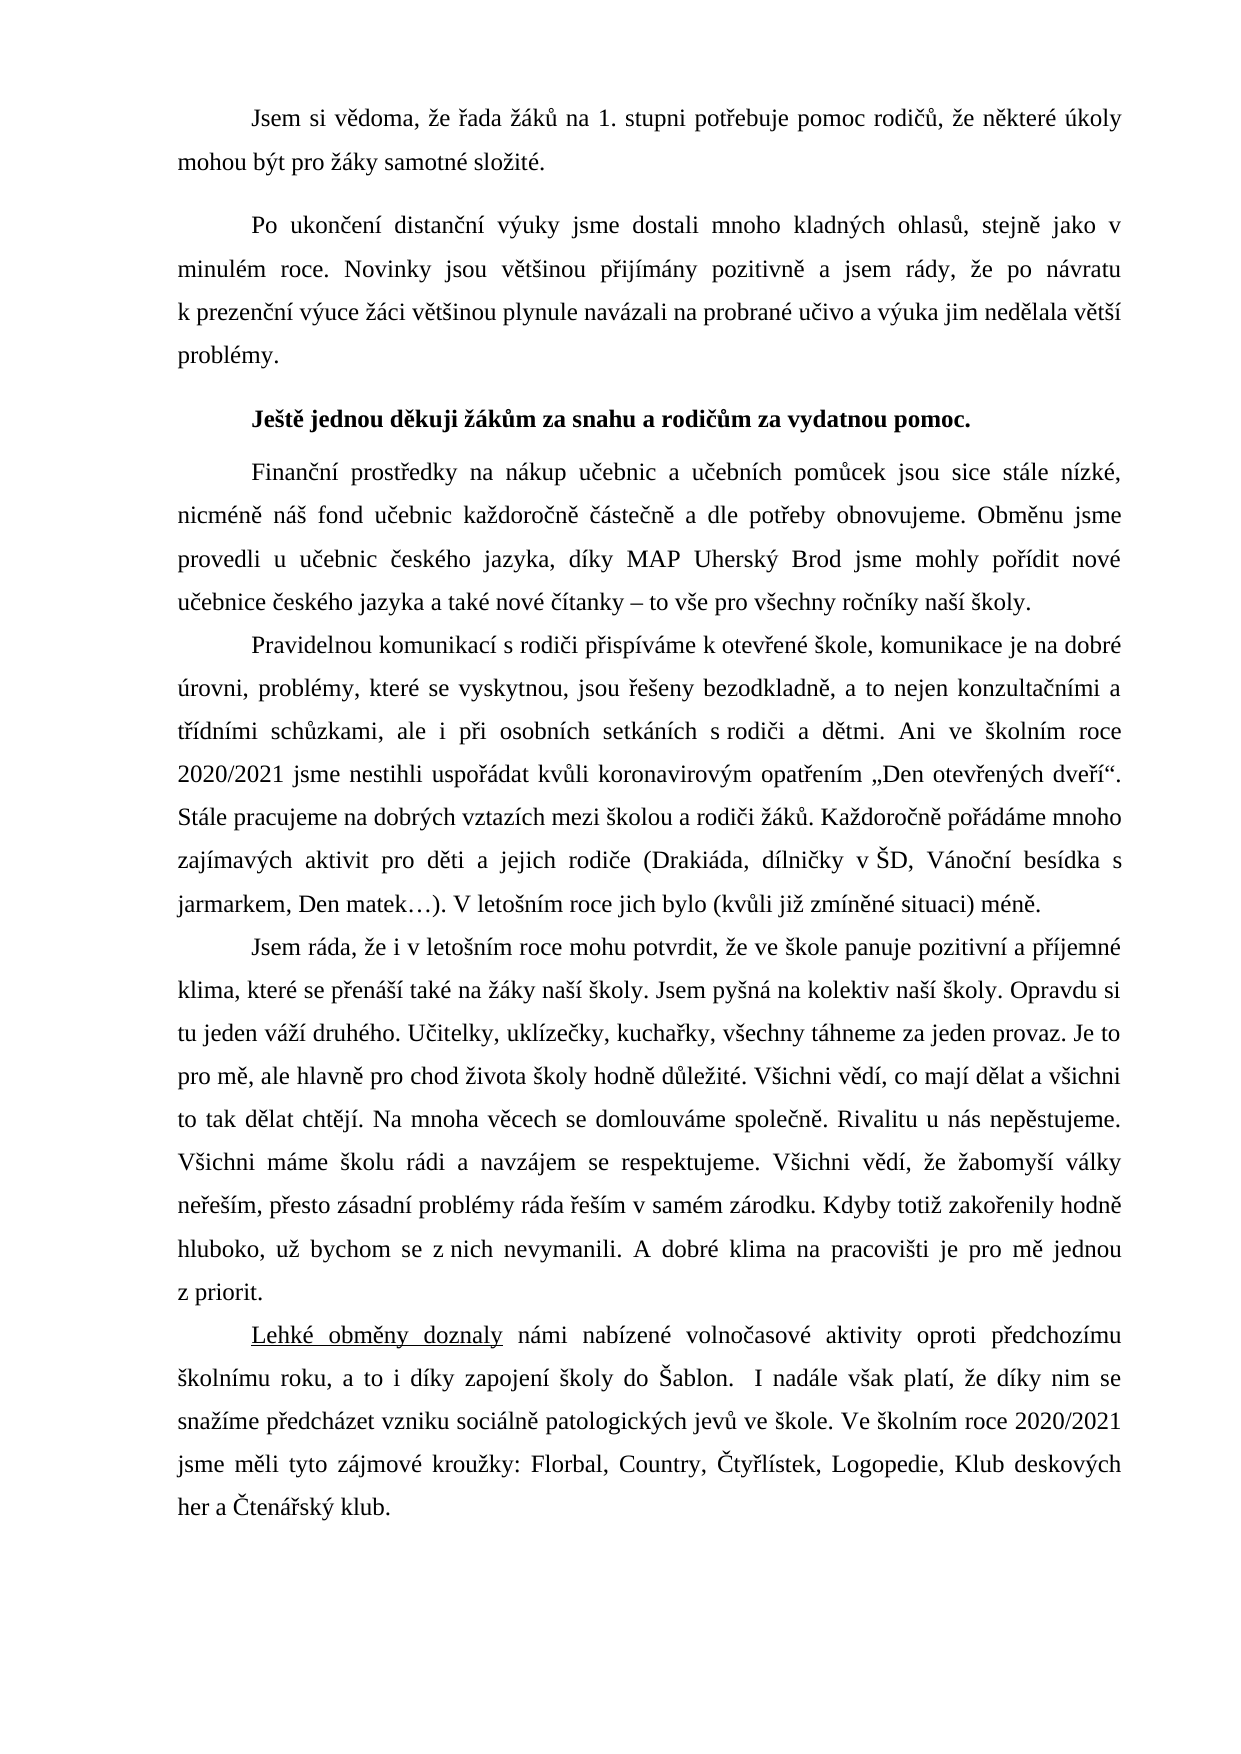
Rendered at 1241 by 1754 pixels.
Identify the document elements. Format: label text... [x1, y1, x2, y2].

text Jsem si vědoma, že řada žáků na 1. stupni potřebuje pomoc rodičů, že některé úkoly mohou být pro žáky samotné složité. [177, 103, 1122, 175]
text Jsem ráda, že i v letošním roce mohu potvrdit, že ve škole panuje pozitivní a příjemné klima, které se přenáší také na žáky naší školy. Jsem pyšná na kolektiv naší školy. Opravdu si tu jeden váží druhého. Učitelky, uklízečky, kuchařky, všechny táhneme za jeden provaz. Je to pro mě, ale hlavně pro chod života školy hodně důležité. Všichni vědí, co mají dělat a všichni to tak dělat chtějí. Na mnoha věcech se domlouváme společně. Rivalitu u nás nepěstujeme. Všichni máme školu rádi a navzájem se respektujeme. Všichni vědí, že žabomyší války neřeším, přesto zásadní problémy ráda řeším v samém zárodku. Kdyby totiž zakořenily hodně hluboko, už bychom se z nich nevymanili. A dobré klima na pracovišti je pro mě jednou z priorit. [177, 932, 1122, 1306]
text Po ukončení distanční výuky jsme dostali mnoho kladných ohlasů, stejně jako v minulém roce. Novinky jsou většinou přijímány pozitivně a jsem rády, že po návratu k prezenční výuce žáci většinou plynule navázali na probrané učivo a výuka jim nedělala větší problémy. [177, 211, 1122, 369]
text Pravidelnou komunikací s rodiči přispíváme k otevřené škole, komunikace je na dobré úrovni, problémy, které se vyskytnou, jsou řešeny bezodkladně, a to nejen konzultačními a třídními schůzkami, ale i při osobních setkáních s rodiči a dětmi. Ani ve školním roce 2020/2021 jsme nestihli uspořádat kvůli koronavirovým opatřením „Den otevřených dveří“. Stále pracujeme na dobrých vztazích mezi školou a rodiči žáků. Každoročně pořádáme mnoho zajímavých aktivit pro děti a jejich rodiče (Drakiáda, dílničky v ŠD, Vánoční besídka s jarmarkem, Den matek…). V letošním roce jich bylo (kvůli již zmíněné situaci) méně. [177, 630, 1122, 917]
text Finanční prostředky na nákup učebnic a učebních pomůcek jsou sice stále nízké, nicméně náš fond učebnic každoročně částečně a dle potřeby obnovujeme. Obměnu jsme provedli u učebnic českého jazyka, díky MAP Uherský Brod jsme mohly pořídit nové učebnice českého jazyka a také nové čítanky – to vše pro všechny ročníky naší školy. [177, 457, 1122, 616]
text Lehké obměny doznaly námi nabízené volnočasové aktivity oproti předchozímu školnímu roku, a to i díky zapojení školy do Šablon. I nadále však platí, že díky nim se snažíme předcházet vzniku sociálně patologických jevů ve škole. Ve školním roce 2020/2021 jsme měli tyto zájmové kroužky: Florbal, Country, Čtyřlístek, Logopedie, Klub deskových her a Čtenářský klub. [177, 1320, 1122, 1521]
text Ještě jednou děkuji žákům za snahu a rodičům za vydatnou pomoc. [177, 404, 1122, 433]
